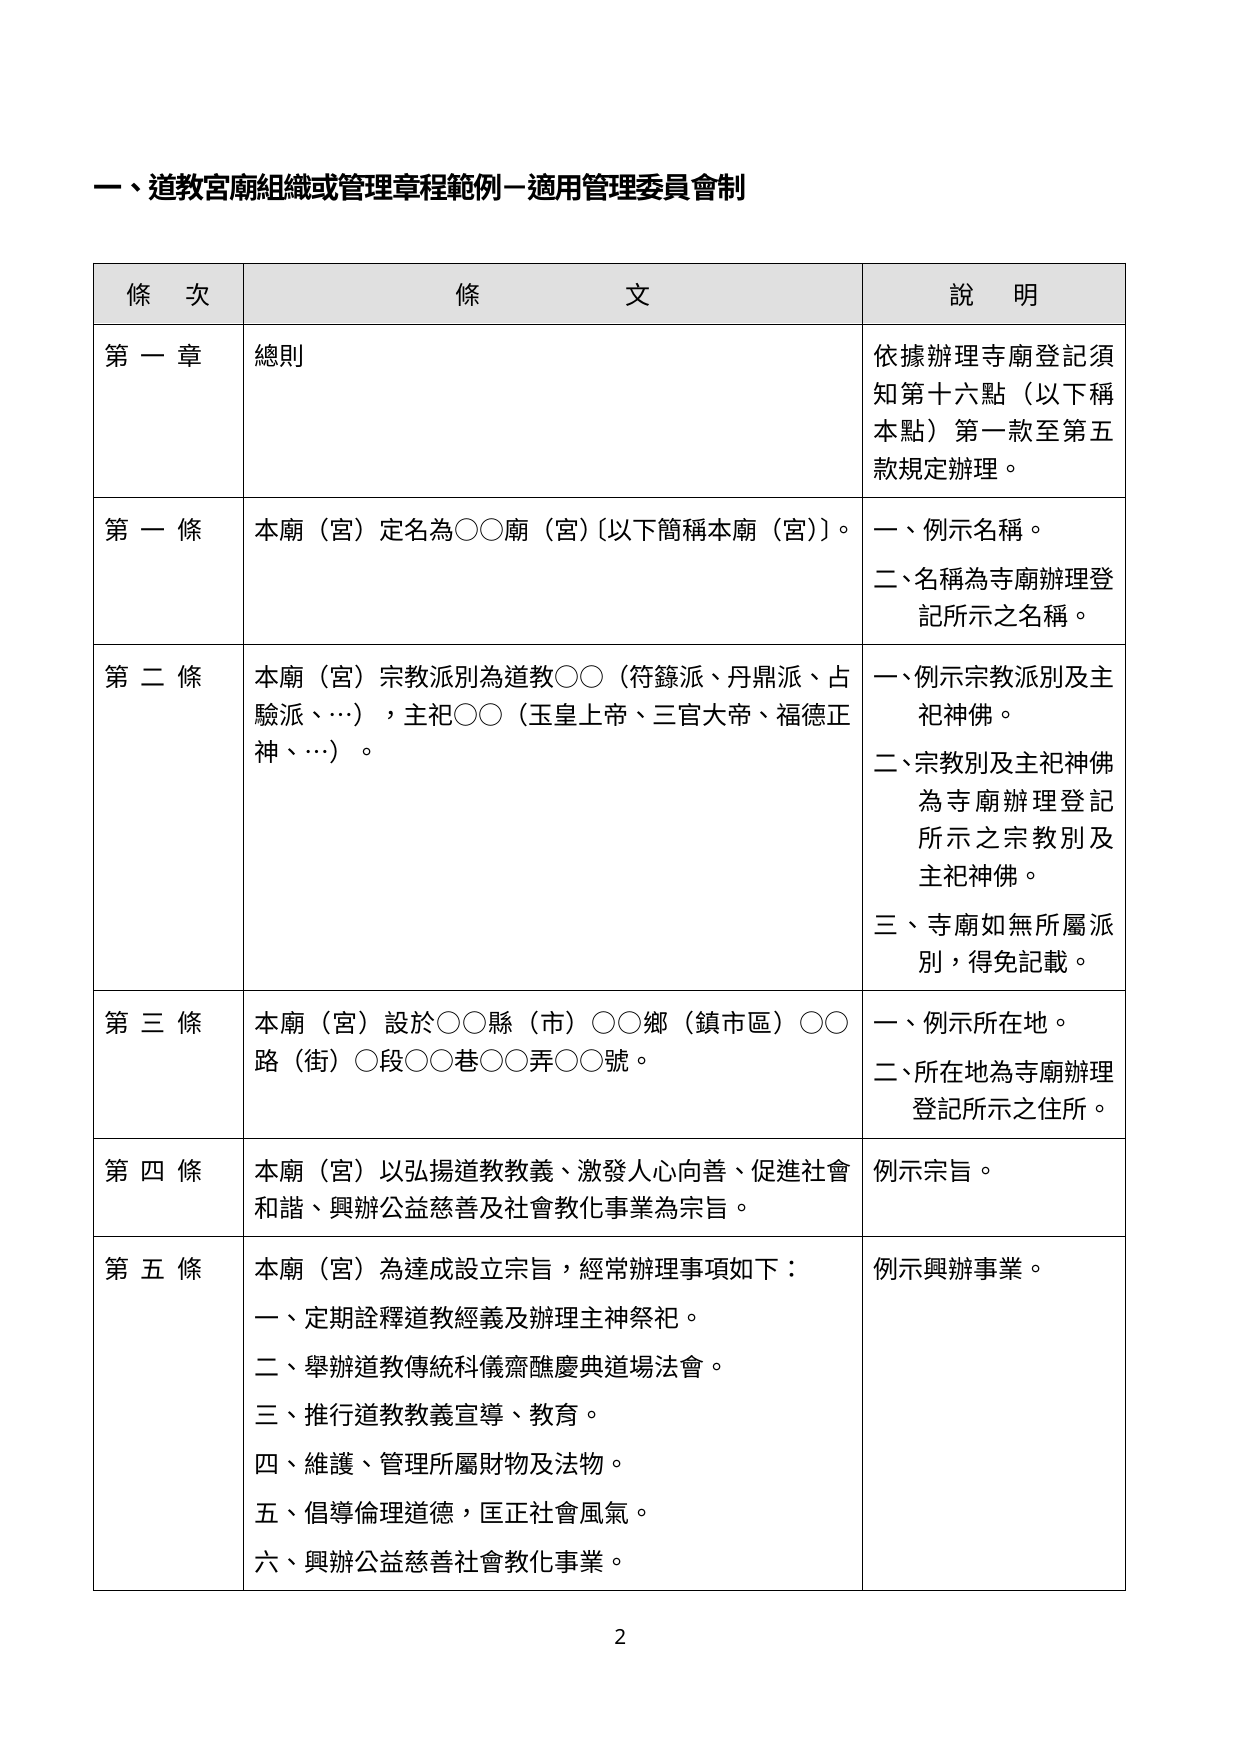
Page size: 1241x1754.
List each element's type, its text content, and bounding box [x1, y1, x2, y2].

table_header 說 明 [863, 264, 1125, 323]
table_cell 第 五 條 [94, 1237, 243, 1590]
table_cell 一、例示名稱。 二、名稱為寺廟辦理登記所示之名稱。 [863, 498, 1125, 644]
table_cell 第 二 條 [94, 645, 243, 990]
table_cell 本廟（宮）設於○○縣（市）○○鄉（鎮市區）○○路（街）○段○○巷○○弄○○號。 [244, 991, 862, 1138]
table_cell 依據辦理寺廟登記須知第十六點（以下稱本點）第一款至第五款規定辦理。 [863, 325, 1125, 497]
table_cell 第 一 章 [94, 325, 243, 497]
table_cell 例示宗旨。 [863, 1139, 1125, 1236]
table_cell 例示興辦事業。 [863, 1237, 1125, 1590]
table_cell 本廟（宮）以弘揚道教教義、激發人心向善、促進社會和諧、興辦公益慈善及社會教化事業為宗旨。 [244, 1139, 862, 1236]
table_cell 第 四 條 [94, 1139, 243, 1236]
table_header 條 次 [94, 264, 243, 323]
table_cell 本廟（宮）為達成設立宗旨，經常辦理事項如下： 一、定期詮釋道教經義及辦理主神祭祀。 二、舉辦道教傳統科儀齋醮慶典道場法會。 三、推行道教教義宣導、教育。 四、維護、管理所屬財物及法物。 五、倡導倫理道德，匡正社會風氣。 六、興辦公益慈善社會教化事業。 [244, 1237, 862, 1590]
text 一、道教宮廟組織或管理章程範例－適用管理委員會制 [94, 169, 1053, 206]
table_cell 第 一 條 [94, 498, 243, 644]
table_cell 本廟（宮）宗教派別為道教○○（符籙派、丹鼎派、占驗派、…），主祀○○（玉皇上帝、三官大帝、福德正神、…）。 [244, 645, 862, 990]
table_cell 第 三 條 [94, 991, 243, 1138]
table_header 條 文 [244, 264, 862, 323]
table_cell 本廟（宮）定名為○○廟（宮）〔以下簡稱本廟（宮）〕。 [244, 498, 862, 644]
table_cell 一、例示所在地。 二、所在地為寺廟辦理登記所示之住所。 [863, 991, 1125, 1138]
table_cell 總則 [244, 325, 862, 497]
table_cell 一、例示宗教派別及主祀神佛。 二、宗教別及主祀神佛為寺廟辦理登記所示之宗教別及主祀神佛。 三、寺廟如無所屬派別，得免記載。 [863, 645, 1125, 990]
